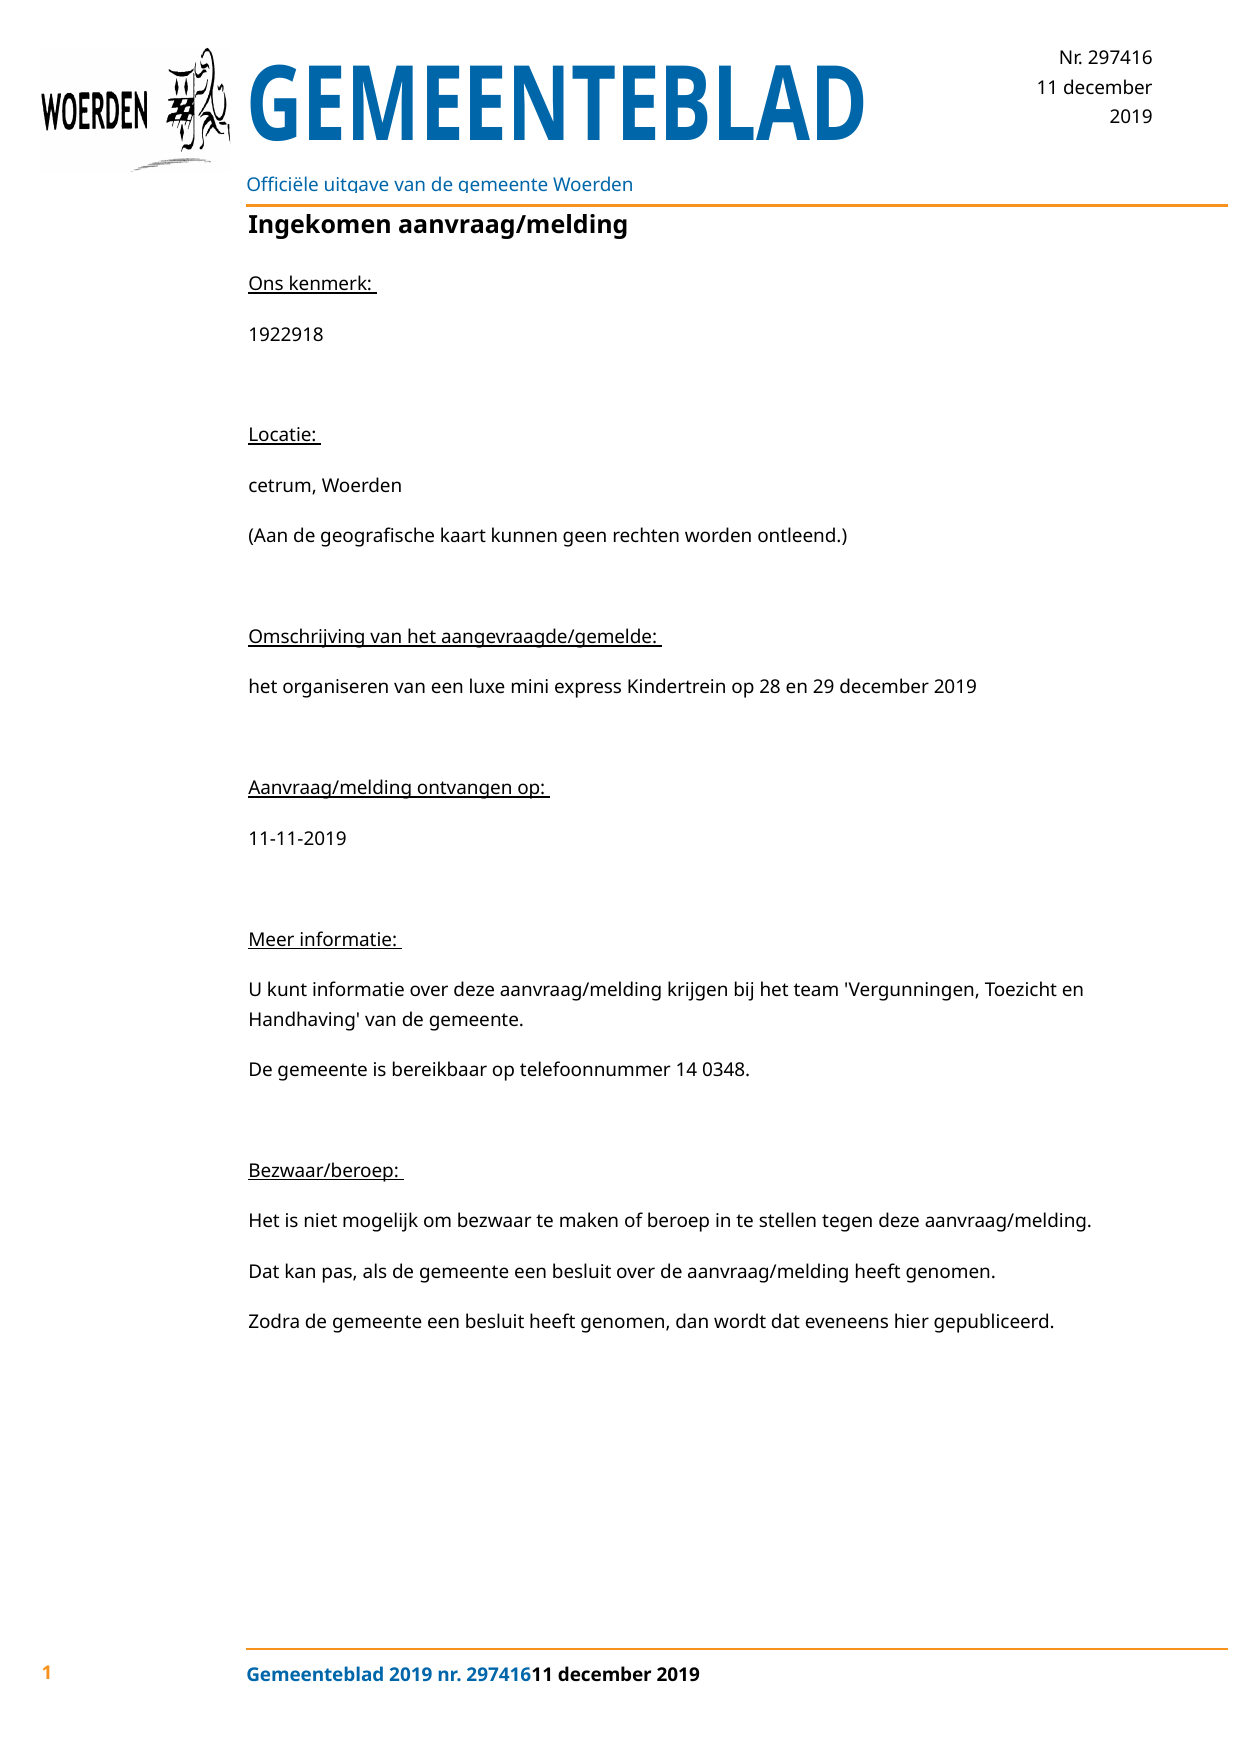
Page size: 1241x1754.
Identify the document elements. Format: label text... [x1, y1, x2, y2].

text Zodra de gemeente een besluit heeft genomen, dan wordt dat eveneens hier gepubliceerd. [248, 1308, 1152, 1334]
text Ingekomen aanvraag/melding [248, 207, 1152, 241]
text cetrum, Woerden [248, 472, 1152, 498]
text het organiseren van een luxe mini express Kindertrein op 28 en 29 december 2019 [248, 674, 1152, 699]
text Meer informatie: [248, 926, 1152, 951]
text Omschrijving van het aangevraagde/gemelde: [248, 623, 1152, 649]
text De gemeente is bereikbaar op telefoonnummer 14 0348. [248, 1056, 1152, 1082]
text 11-11-2019 [248, 825, 1152, 851]
text 1922918 [248, 321, 1152, 346]
text Ons kenmerk: [248, 270, 1152, 296]
picture [41, 47, 231, 172]
text U kunt informatie over deze aanvraag/melding krijgen bij het team 'Vergunningen, Toezicht en Handhaving' van de gemeente. [248, 976, 1152, 1031]
text Bezwaar/beroep: [248, 1157, 1152, 1183]
text Aanvraag/melding ontvangen op: [248, 774, 1152, 800]
text (Aan de geografische kaart kunnen geen rechten worden ontleend.) [248, 522, 1152, 548]
text Locatie: [248, 422, 1152, 447]
text Dat kan pas, als de gemeente een besluit over de aanvraag/melding heeft genomen. [248, 1258, 1152, 1283]
text Het is niet mogelijk om bezwaar te maken of beroep in te stellen tegen deze aanvraag/melding. [248, 1207, 1152, 1233]
